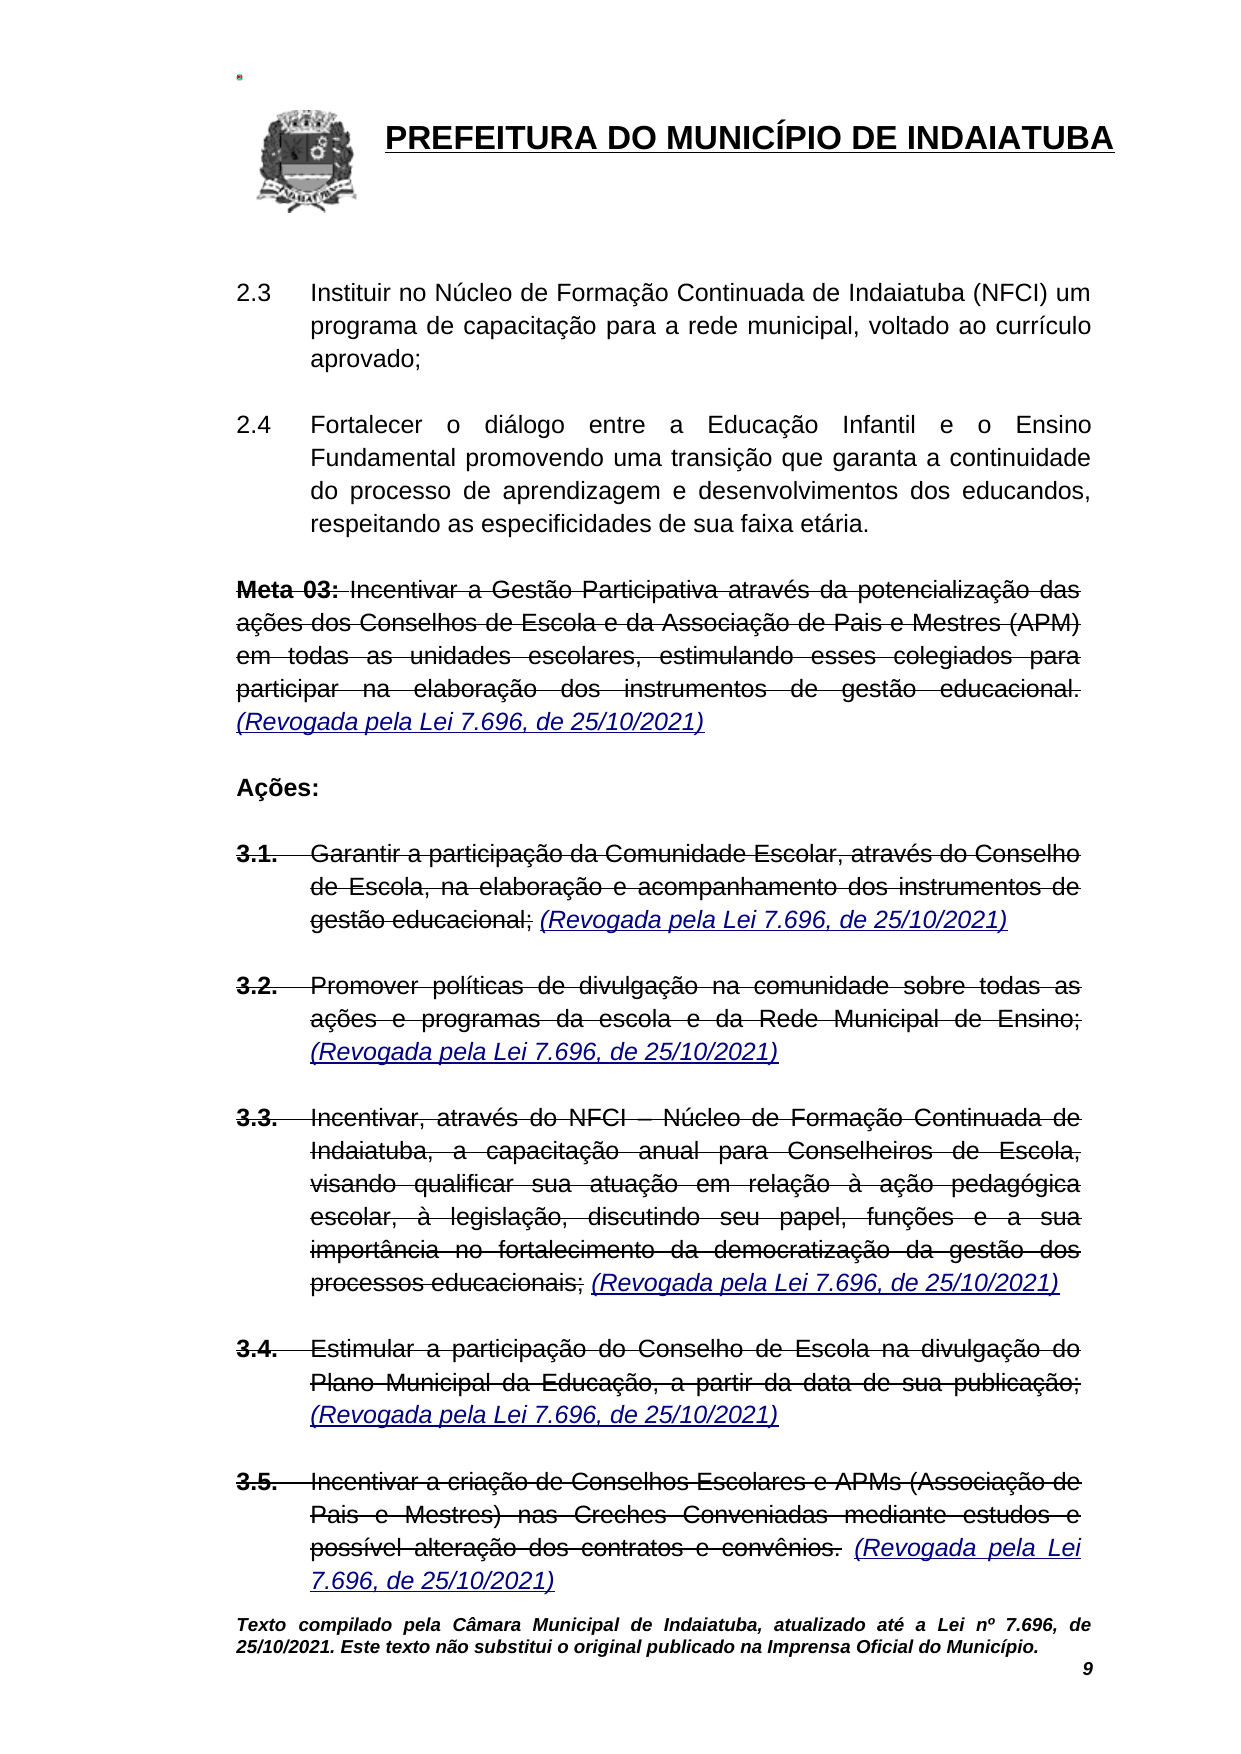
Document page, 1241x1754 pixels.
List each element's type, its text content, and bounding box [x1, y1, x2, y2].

list Garantir a participação da Comunidade Escolar, através do Conselho de Escola, na elaboração e acompanhamento dos instrumentos de gestão educacional; (Revogada pela Lei 7.696, de 25/10/2021) [236, 839, 1081, 855]
list Estimular a participação do Conselho de Escola na divulgação do Plano Municipal da Educação, a partir da data de sua publicação; (Revogada pela Lei 7.696, de 25/10/2021) [236, 1351, 1081, 1429]
text Meta 03: Incentivar a Gestão Participativa através da potencialização das ações dos Conselhos de Escola e da Associação de Pais e Mestres (APM) em todas as unidades escolares, estimulando esses colegiados para participar na elaboração dos instrumentos de gestão educacional. (Revogada pela Lei 7.696, de 25/10/2021) [236, 658, 1081, 690]
text Meta 03: Incentivar a Gestão Participativa através da potencialização das ações dos Conselhos de Escola e da Associação de Pais e Mestres (APM) em todas as unidades escolares, estimulando esses colegiados para participar na elaboração dos instrumentos de gestão educacional. (Revogada pela Lei 7.696, de 25/10/2021) [236, 625, 1081, 657]
picture [236, 74, 243, 81]
list Garantir a participação da Comunidade Escolar, através do Conselho de Escola, na elaboração e acompanhamento dos instrumentos de gestão educacional; (Revogada pela Lei 7.696, de 25/10/2021) [236, 856, 1081, 934]
list Promover políticas de divulgação na comunidade sobre todas as ações e programas da escola e da Rede Municipal de Ensino; (Revogada pela Lei 7.696, de 25/10/2021) [236, 988, 1081, 1066]
list Incentivar, através do NFCI – Núcleo de Formação Continuada de Indaiatuba, a capacitação anual para Conselheiros de Escola, visando qualificar sua atuação em relação à ação pedagógica escolar, à legislação, discutindo seu papel, funções e a sua importância no fortalecimento da democratização da gestão dos processos educacionais; (Revogada pela Lei 7.696, de 25/10/2021) [236, 1103, 1081, 1119]
list Incentivar, através do NFCI – Núcleo de Formação Continuada de Indaiatuba, a capacitação anual para Conselheiros de Escola, visando qualificar sua atuação em relação à ação pedagógica escolar, à legislação, discutindo seu papel, funções e a sua importância no fortalecimento da democratização da gestão dos processos educacionais; (Revogada pela Lei 7.696, de 25/10/2021) [236, 1120, 1081, 1297]
list Estimular a participação do Conselho de Escola na divulgação do Plano Municipal da Educação, a partir da data de sua publicação; (Revogada pela Lei 7.696, de 25/10/2021) [236, 1334, 1081, 1350]
list Instituir no Núcleo de Formação Continuada de Indaiatuba (NFCI) um programa de capacitação para a rede municipal, voltado ao currículo aprovado; [236, 278, 1092, 373]
text Meta 03: Incentivar a Gestão Participativa através da potencialização das ações dos Conselhos de Escola e da Associação de Pais e Mestres (APM) em todas as unidades escolares, estimulando esses colegiados para participar na elaboração dos instrumentos de gestão educacional. (Revogada pela Lei 7.696, de 25/10/2021) [236, 691, 1081, 736]
list Promover políticas de divulgação na comunidade sobre todas as ações e programas da escola e da Rede Municipal de Ensino; (Revogada pela Lei 7.696, de 25/10/2021) [236, 971, 1081, 987]
text Meta 03: Incentivar a Gestão Participativa através da potencialização das ações dos Conselhos de Escola e da Associação de Pais e Mestres (APM) em todas as unidades escolares, estimulando esses colegiados para participar na elaboração dos instrumentos de gestão educacional. (Revogada pela Lei 7.696, de 25/10/2021) [236, 575, 1081, 591]
text Ações: [236, 773, 1081, 802]
list Incentivar a criação de Conselhos Escolares e APMs (Associação de Pais e Mestres) nas Creches Conveniadas mediante estudos e possível alteração dos contratos e convênios. (Revogada pela Lei 7.696, de 25/10/2021) [236, 1467, 1081, 1482]
text Meta 03: Incentivar a Gestão Participativa através da potencialização das ações dos Conselhos de Escola e da Associação de Pais e Mestres (APM) em todas as unidades escolares, estimulando esses colegiados para participar na elaboração dos instrumentos de gestão educacional. (Revogada pela Lei 7.696, de 25/10/2021) [236, 592, 1081, 624]
list Incentivar a criação de Conselhos Escolares e APMs (Associação de Pais e Mestres) nas Creches Conveniadas mediante estudos e possível alteração dos contratos e convênios. (Revogada pela Lei 7.696, de 25/10/2021) [236, 1484, 1081, 1594]
list Fortalecer o diálogo entre a Educação Infantil e o Ensino Fundamental promovendo uma transição que garanta a continuidade do processo de aprendizagem e desenvolvimentos dos educandos, respeitando as especificidades de sua faixa etária. [236, 410, 1092, 538]
